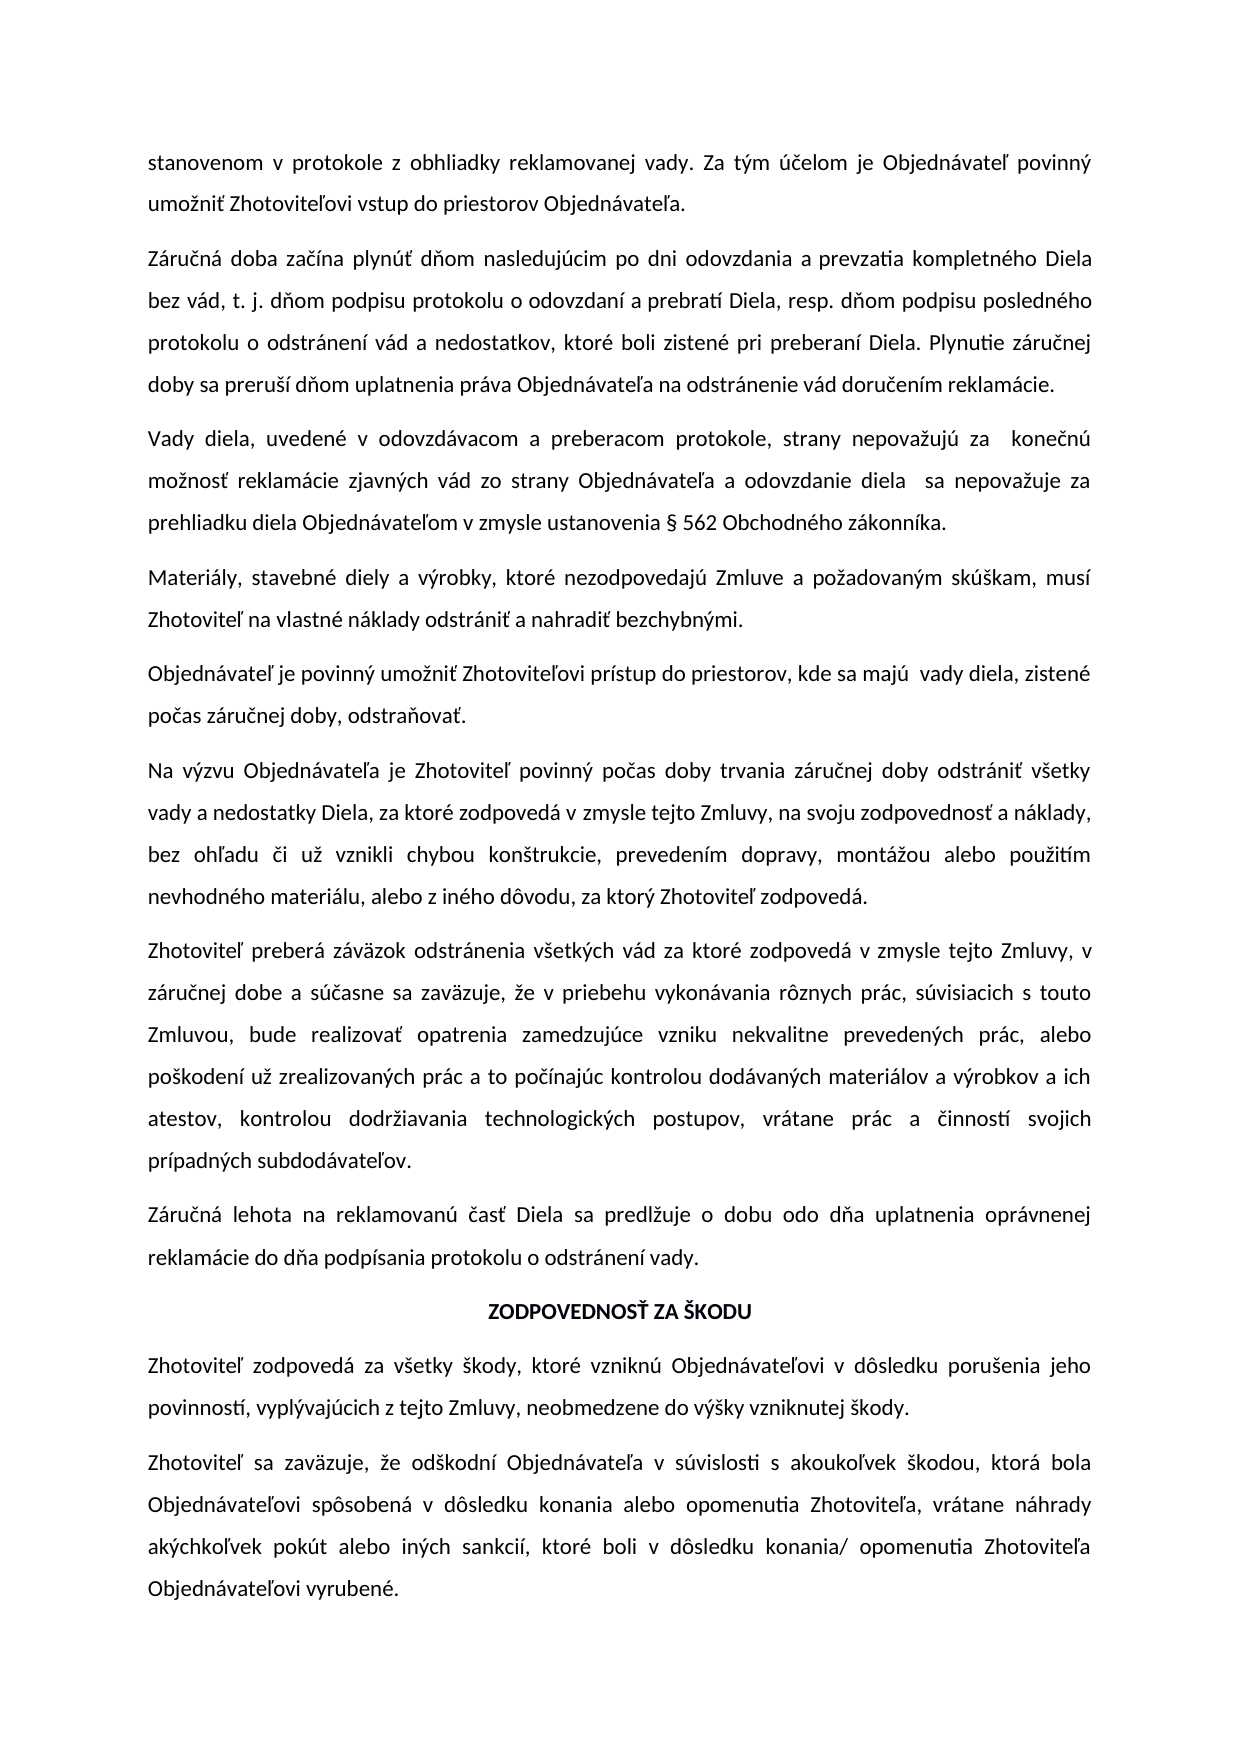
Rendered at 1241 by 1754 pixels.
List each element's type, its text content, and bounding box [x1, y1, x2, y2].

subtitle Záručná doba začína plynúť dňom nasledujúcim po dni odovzdania a prevzatia kompletného Diela bez vád, t. j. dňom podpisu protokolu o odovzdaní a prebratí Diela, resp. dňom podpisu posledného protokolu o odstránení vád a nedostatkov, ktoré boli zistené pri preberaní Diela. Plynutie záručnej doby sa preruší dňom uplatnenia práva Objednávateľa na odstránenie vád doručením reklamácie. [148, 244, 1093, 398]
subtitle Zhotoviteľ sa zaväzuje, že odškodní Objednávateľa v súvislosti s akoukoľvek škodou, ktorá bola Objednávateľovi spôsobená v dôsledku konania alebo opomenutia Zhotoviteľa, vrátane náhrady akýchkoľvek pokút alebo iných sankcií, ktoré boli v dôsledku konania/ opomenutia Zhotoviteľa Objednávateľovi vyrubené. [148, 1448, 1093, 1602]
subtitle Objednávateľ je povinný umožniť Zhotoviteľovi prístup do priestorov, kde sa majú vady diela, zistené počas záručnej doby, odstraňovať. [148, 659, 1093, 729]
subtitle Vady diela, uvedené v odovzdávacom a preberacom protokole, strany nepovažujú za konečnú možnosť reklamácie zjavných vád zo strany Objednávateľa a odovzdanie diela sa nepovažuje za prehliadku diela Objednávateľom v zmysle ustanovenia § 562 Obchodného zákonníka. [148, 424, 1093, 536]
subtitle Záručná lehota na reklamovanú časť Diela sa predlžuje o dobu odo dňa uplatnenia oprávnenej reklamácie do dňa podpísania protokolu o odstránení vady. [148, 1201, 1093, 1271]
text ZODPOVEDNOSŤ ZA ŠKODU [148, 1297, 1093, 1325]
subtitle stanovenom v protokole z obhliadky reklamovanej vady. Za tým účelom je Objednávateľ povinný umožniť Zhotoviteľovi vstup do priestorov Objednávateľa. [148, 148, 1093, 218]
subtitle Na výzvu Objednávateľa je Zhotoviteľ povinný počas doby trvania záručnej doby odstrániť všetky vady a nedostatky Diela, za ktoré zodpovedá v zmysle tejto Zmluvy, na svoju zodpovednosť a náklady, bez ohľadu či už vznikli chybou konštrukcie, prevedením dopravy, montážou alebo použitím nevhodného materiálu, alebo z iného dôvodu, za ktorý Zhotoviteľ zodpovedá. [148, 756, 1093, 910]
subtitle Zhotoviteľ zodpovedá za všetky škody, ktoré vzniknú Objednávateľovi v dôsledku porušenia jeho povinností, vyplývajúcich z tejto Zmluvy, neobmedzene do výšky vzniknutej škody. [148, 1352, 1093, 1422]
subtitle Materiály, stavebné diely a výrobky, ktoré nezodpovedajú Zmluve a požadovaným skúškam, musí Zhotoviteľ na vlastné náklady odstrániť a nahradiť bezchybnými. [148, 563, 1093, 633]
subtitle Zhotoviteľ preberá záväzok odstránenia všetkých vád za ktoré zodpovedá v zmysle tejto Zmluvy, v záručnej dobe a súčasne sa zaväzuje, že v priebehu vykonávania rôznych prác, súvisiacich s touto Zmluvou, bude realizovať opatrenia zamedzujúce vzniku nekvalitne prevedených prác, alebo poškodení už zrealizovaných prác a to počínajúc kontrolou dodávaných materiálov a výrobkov a ich atestov, kontrolou dodržiavania technologických postupov, vrátane prác a činností svojich prípadných subdodávateľov. [148, 936, 1093, 1174]
